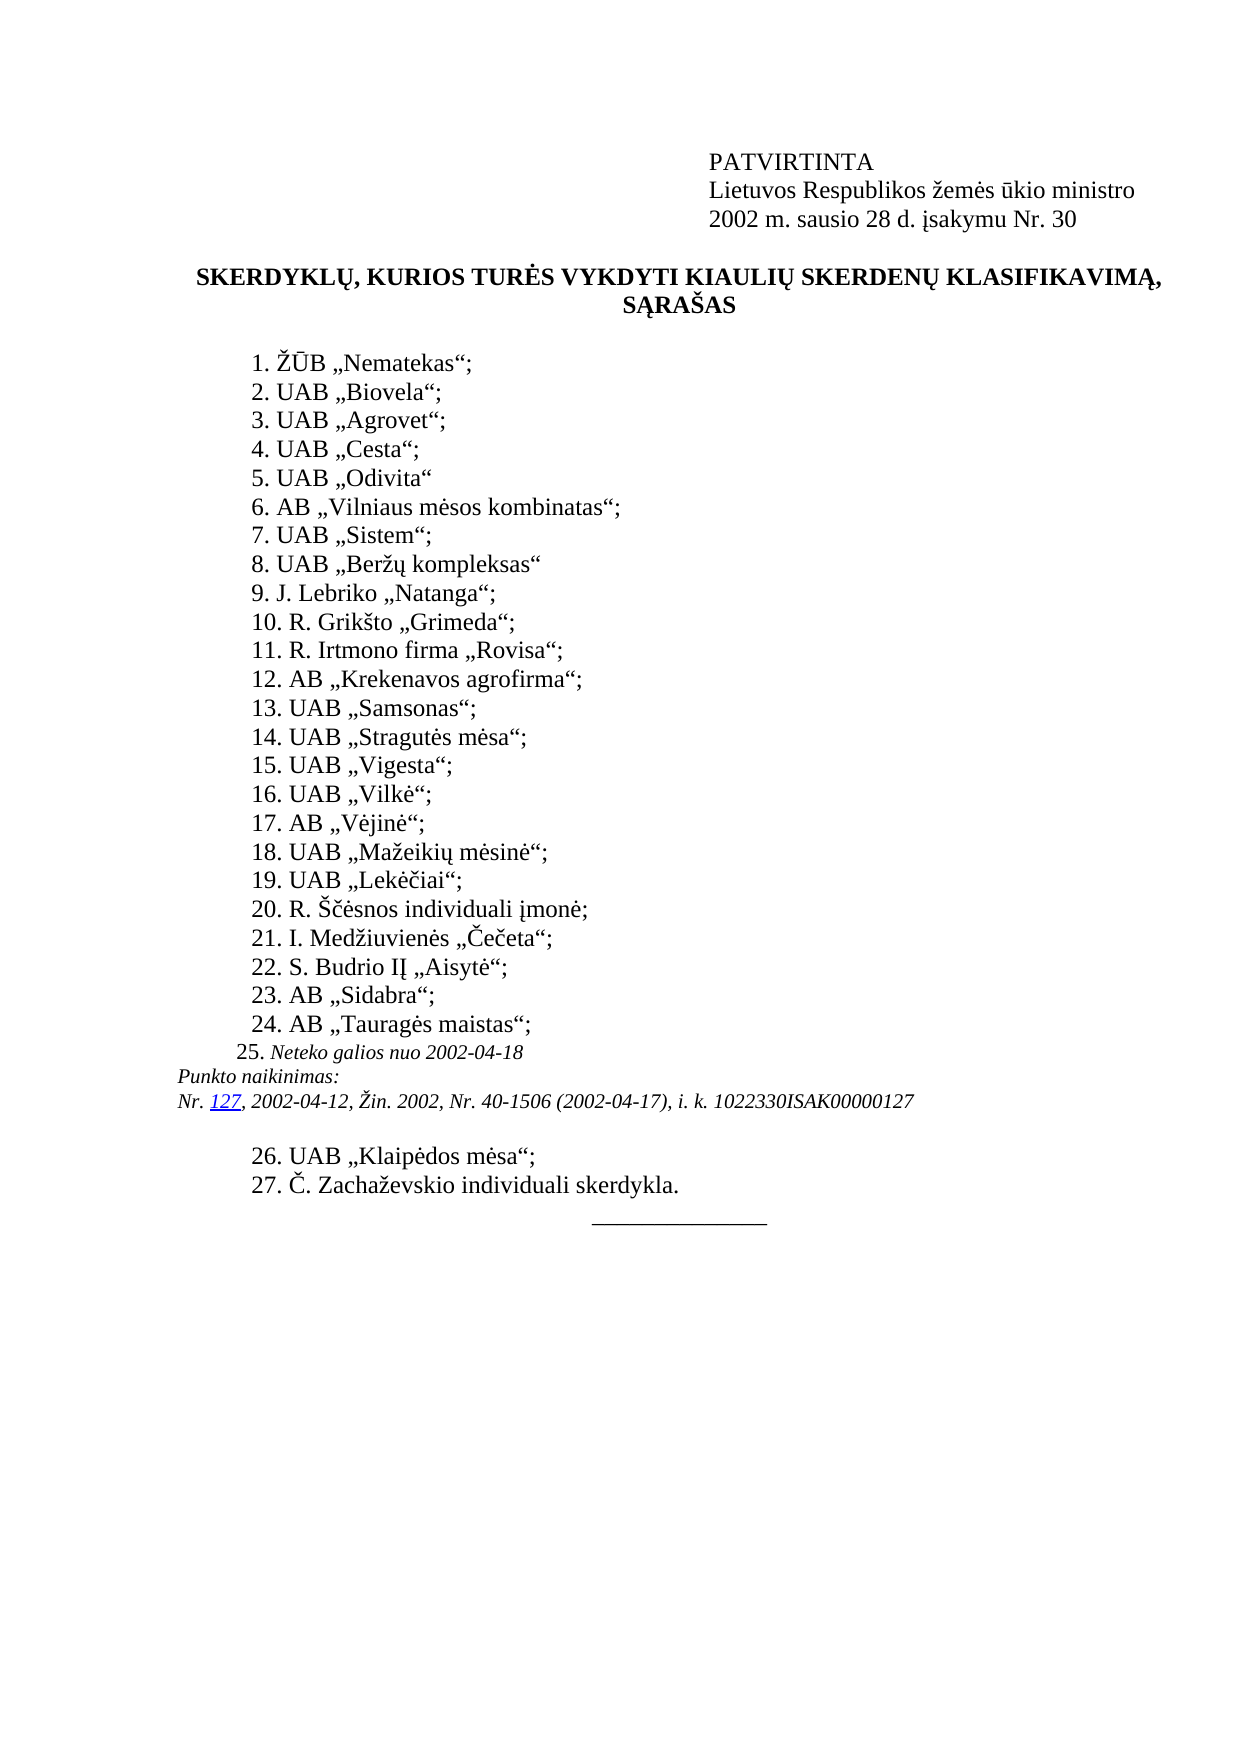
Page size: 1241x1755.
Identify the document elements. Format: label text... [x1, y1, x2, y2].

text 26. UAB „Klaipėdos mėsa“; [177, 1141, 1181, 1170]
text 14. UAB „Stragutės mėsa“; [177, 722, 1181, 751]
text 6. AB „Vilniaus mėsos kombinatas“; [177, 492, 1181, 521]
text 23. AB „Sidabra“; [177, 981, 1181, 1009]
text 22. S. Budrio IĮ „Aisytė“; [177, 952, 1181, 981]
text ______________ [177, 1199, 1181, 1228]
text 5. UAB „Odivita“ [177, 463, 1181, 492]
text 27. Č. Zachaževskio individuali skerdykla. [177, 1170, 1181, 1199]
text 1. ŽŪB „Nematekas“; [177, 348, 1181, 377]
text 7. UAB „Sistem“; [177, 521, 1181, 549]
text 17. AB „Vėjinė“; [177, 808, 1181, 837]
text 21. I. Medžiuvienės „Čečeta“; [177, 923, 1181, 952]
text Punkto naikinimas: [177, 1064, 1181, 1088]
text 25. Neteko galios nuo 2002-04-18 [177, 1038, 1181, 1064]
text 20. R. Ščėsnos individuali įmonė; [177, 894, 1181, 923]
text 12. AB „Krekenavos agrofirma“; [177, 664, 1181, 693]
text 8. UAB „Beržų kompleksas“ [177, 549, 1181, 578]
text 16. UAB „Vilkė“; [177, 779, 1181, 808]
text 4. UAB „Cesta“; [177, 434, 1181, 463]
text Skerdyklų, kurios turės vykdyti kiaulių skerdenų klasifikavimą, sąrašas [177, 262, 1181, 319]
text 15. UAB „Vigesta“; [177, 751, 1181, 779]
text 3. UAB „Agrovet“; [177, 406, 1181, 434]
text 24. AB „Tauragės maistas“; [177, 1009, 1181, 1038]
text Lietuvos Respublikos žemės ūkio ministro [177, 176, 1181, 204]
text 13. UAB „Samsonas“; [177, 693, 1181, 722]
text 2. UAB „Biovela“; [177, 377, 1181, 406]
text 9. J. Lebriko „Natanga“; [177, 578, 1181, 607]
text 10. R. Grikšto „Grimeda“; [177, 607, 1181, 636]
text 2002 m. sausio 28 d. įsakymu Nr. 30 [177, 204, 1181, 233]
text 18. UAB „Mažeikių mėsinė“; [177, 837, 1181, 866]
text PATVIRTINTA [177, 147, 1181, 176]
text Nr. 127, 2002-04-12, Žin. 2002, Nr. 40-1506 (2002-04-17), i. k. 1022330ISAK00000127 [177, 1088, 1181, 1113]
text 11. R. Irtmono firma „Rovisa“; [177, 636, 1181, 664]
text 19. UAB „Lekėčiai“; [177, 866, 1181, 894]
